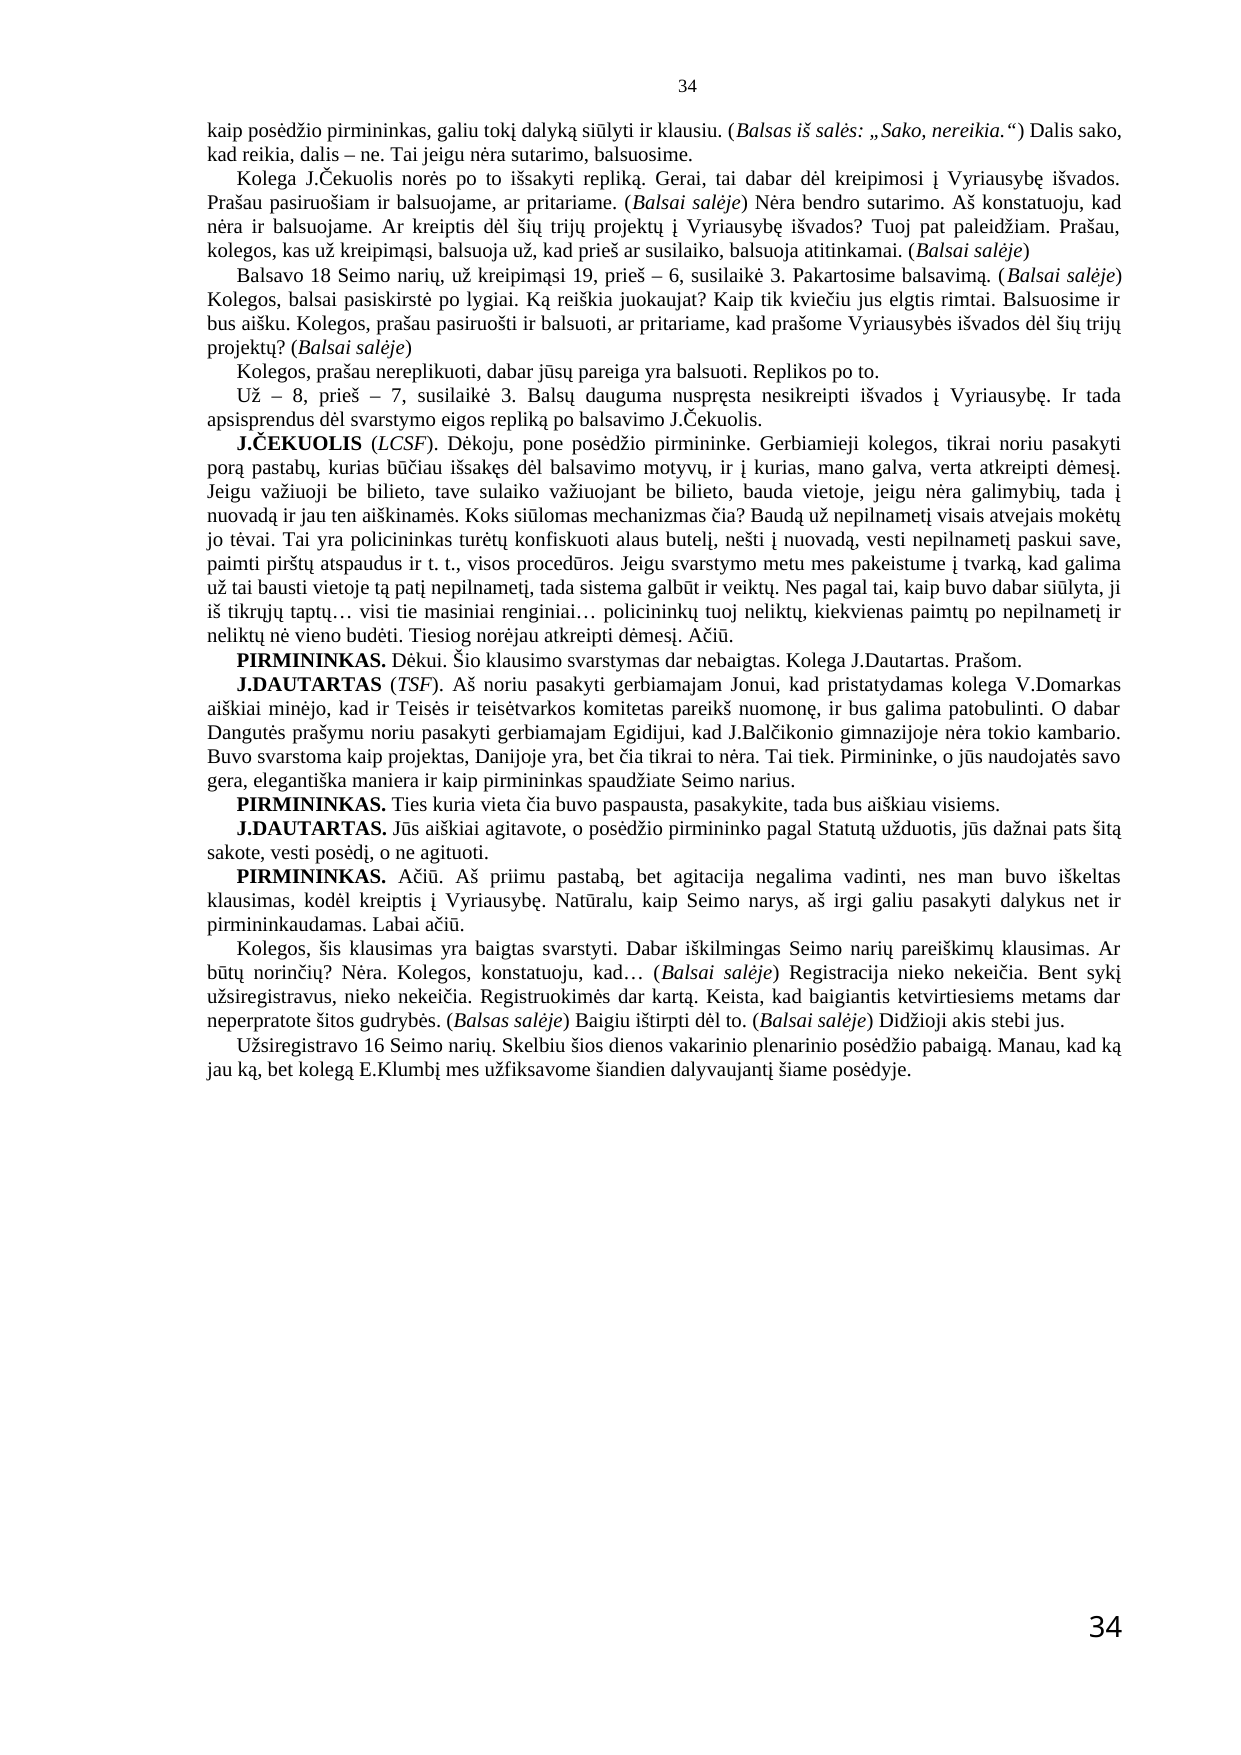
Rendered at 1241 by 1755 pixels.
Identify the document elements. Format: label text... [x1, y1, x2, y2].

text Už – 8, prieš – 7, susilaikė 3. Balsų dauguma nuspręsta nesikreipti išvados į Vyriausybę. Ir tada apsisprendus dėl svarstymo eigos repliką po balsavimo J.Čekuolis. [207, 383, 1122, 431]
text J.ČEKUOLIS (LCSF). Dėkoju, pone posėdžio pirmininke. Gerbiamieji kolegos, tikrai noriu pasakyti porą pastabų, kurias būčiau išsakęs dėl balsavimo motyvų, ir į kurias, mano galva, verta atkreipti dėmesį. Jeigu važiuoji be bilieto, tave sulaiko važiuojant be bilieto, bauda vietoje, jeigu nėra galimybių, tada į nuovadą ir jau ten aiškinamės. Koks siūlomas mechanizmas čia? Baudą už nepilnametį visais atvejais mokėtų jo tėvai. Tai yra policininkas turėtų konfiskuoti alaus butelį, nešti į nuovadą, vesti nepilnametį paskui save, paimti pirštų atspaudus ir t. t., visos procedūros. Jeigu svarstymo metu mes pakeistume į tvarką, kad galima už tai bausti vietoje tą patį nepilnametį, tada sistema galbūt ir veiktų. Nes pagal tai, kaip buvo dabar siūlyta, ji iš tikrųjų taptų… visi tie masiniai renginiai… policininkų tuoj neliktų, kiekvienas paimtų po nepilnametį ir neliktų nė vieno budėti. Tiesiog norėjau atkreipti dėmesį. Ačiū. [207, 431, 1122, 647]
text J.DAUTARTAS (TSF). Aš noriu pasakyti gerbiamajam Jonui, kad pristatydamas kolega V.Domarkas aiškiai minėjo, kad ir Teisės ir teisėtvarkos komitetas pareikš nuomonę, ir bus galima patobulinti. O dabar Dangutės prašymu noriu pasakyti gerbiamajam Egidijui, kad J.Balčikonio gimnazijoje nėra tokio kambario. Buvo svarstoma kaip projektas, Danijoje yra, bet čia tikrai to nėra. Tai tiek. Pirmininke, o jūs naudojatės savo gera, elegantiška maniera ir kaip pirmininkas spaudžiate Seimo narius. [207, 672, 1122, 792]
text Balsavo 18 Seimo narių, už kreipimąsi 19, prieš – 6, susilaikė 3. Pakartosime balsavimą. (Balsai salėje) Kolegos, balsai pasiskirstė po lygiai. Ką reiškia juokaujat? Kaip tik kviečiu jus elgtis rimtai. Balsuosime ir bus aišku. Kolegos, prašau pasiruošti ir balsuoti, ar pritariame, kad prašome Vyriausybės išvados dėl šių trijų projektų? (Balsai salėje) [207, 262, 1122, 359]
text PIRMININKAS. Ties kuria vieta čia buvo paspausta, pasakykite, tada bus aiškiau visiems. [207, 792, 1122, 816]
text Kolega J.Čekuolis norės po to išsakyti repliką. Gerai, tai dabar dėl kreipimosi į Vyriausybę išvados. Prašau pasiruošiam ir balsuojame, ar pritariame. (Balsai salėje) Nėra bendro sutarimo. Aš konstatuoju, kad nėra ir balsuojame. Ar kreiptis dėl šių trijų projektų į Vyriausybę išvados? Tuoj pat paleidžiam. Prašau, kolegos, kas už kreipimąsi, balsuoja už, kad prieš ar susilaiko, balsuoja atitinkamai. (Balsai salėje) [207, 166, 1122, 262]
text PIRMININKAS. Ačiū. Aš priimu pastabą, bet agitacija negalima vadinti, nes man buvo iškeltas klausimas, kodėl kreiptis į Vyriausybę. Natūralu, kaip Seimo narys, aš irgi galiu pasakyti dalykus net ir pirmininkaudamas. Labai ačiū. [207, 864, 1122, 936]
text PIRMININKAS. Dėkui. Šio klausimo svarstymas dar nebaigtas. Kolega J.Dautartas. Prašom. [207, 647, 1122, 672]
text J.DAUTARTAS. Jūs aiškiai agitavote, o posėdžio pirmininko pagal Statutą užduotis, jūs dažnai pats šitą sakote, vesti posėdį, o ne agituoti. [207, 816, 1122, 864]
text Kolegos, prašau nereplikuoti, dabar jūsų pareiga yra balsuoti. Replikos po to. [207, 359, 1122, 383]
text Užsiregistravo 16 Seimo narių. Skelbiu šios dienos vakarinio plenarinio posėdžio pabaigą. Manau, kad ką jau ką, bet kolegą E.Klumbį mes užfiksavome šiandien dalyvaujantį šiame posėdyje. [207, 1032, 1122, 1081]
text kaip posėdžio pirmininkas, galiu tokį dalyką siūlyti ir klausiu. (Balsas iš salės: „Sako, nereikia.“) Dalis sako, kad reikia, dalis – ne. Tai jeigu nėra sutarimo, balsuosime. [207, 118, 1122, 166]
text Kolegos, šis klausimas yra baigtas svarstyti. Dabar iškilmingas Seimo narių pareiškimų klausimas. Ar būtų norinčių? Nėra. Kolegos, konstatuoju, kad… (Balsai salėje) Registracija nieko nekeičia. Bent sykį užsiregistravus, nieko nekeičia. Registruokimės dar kartą. Keista, kad baigiantis ketvirtiesiems metams dar neperpratote šitos gudrybės. (Balsas salėje) Baigiu ištirpti dėl to. (Balsai salėje) Didžioji akis stebi jus. [207, 936, 1122, 1032]
